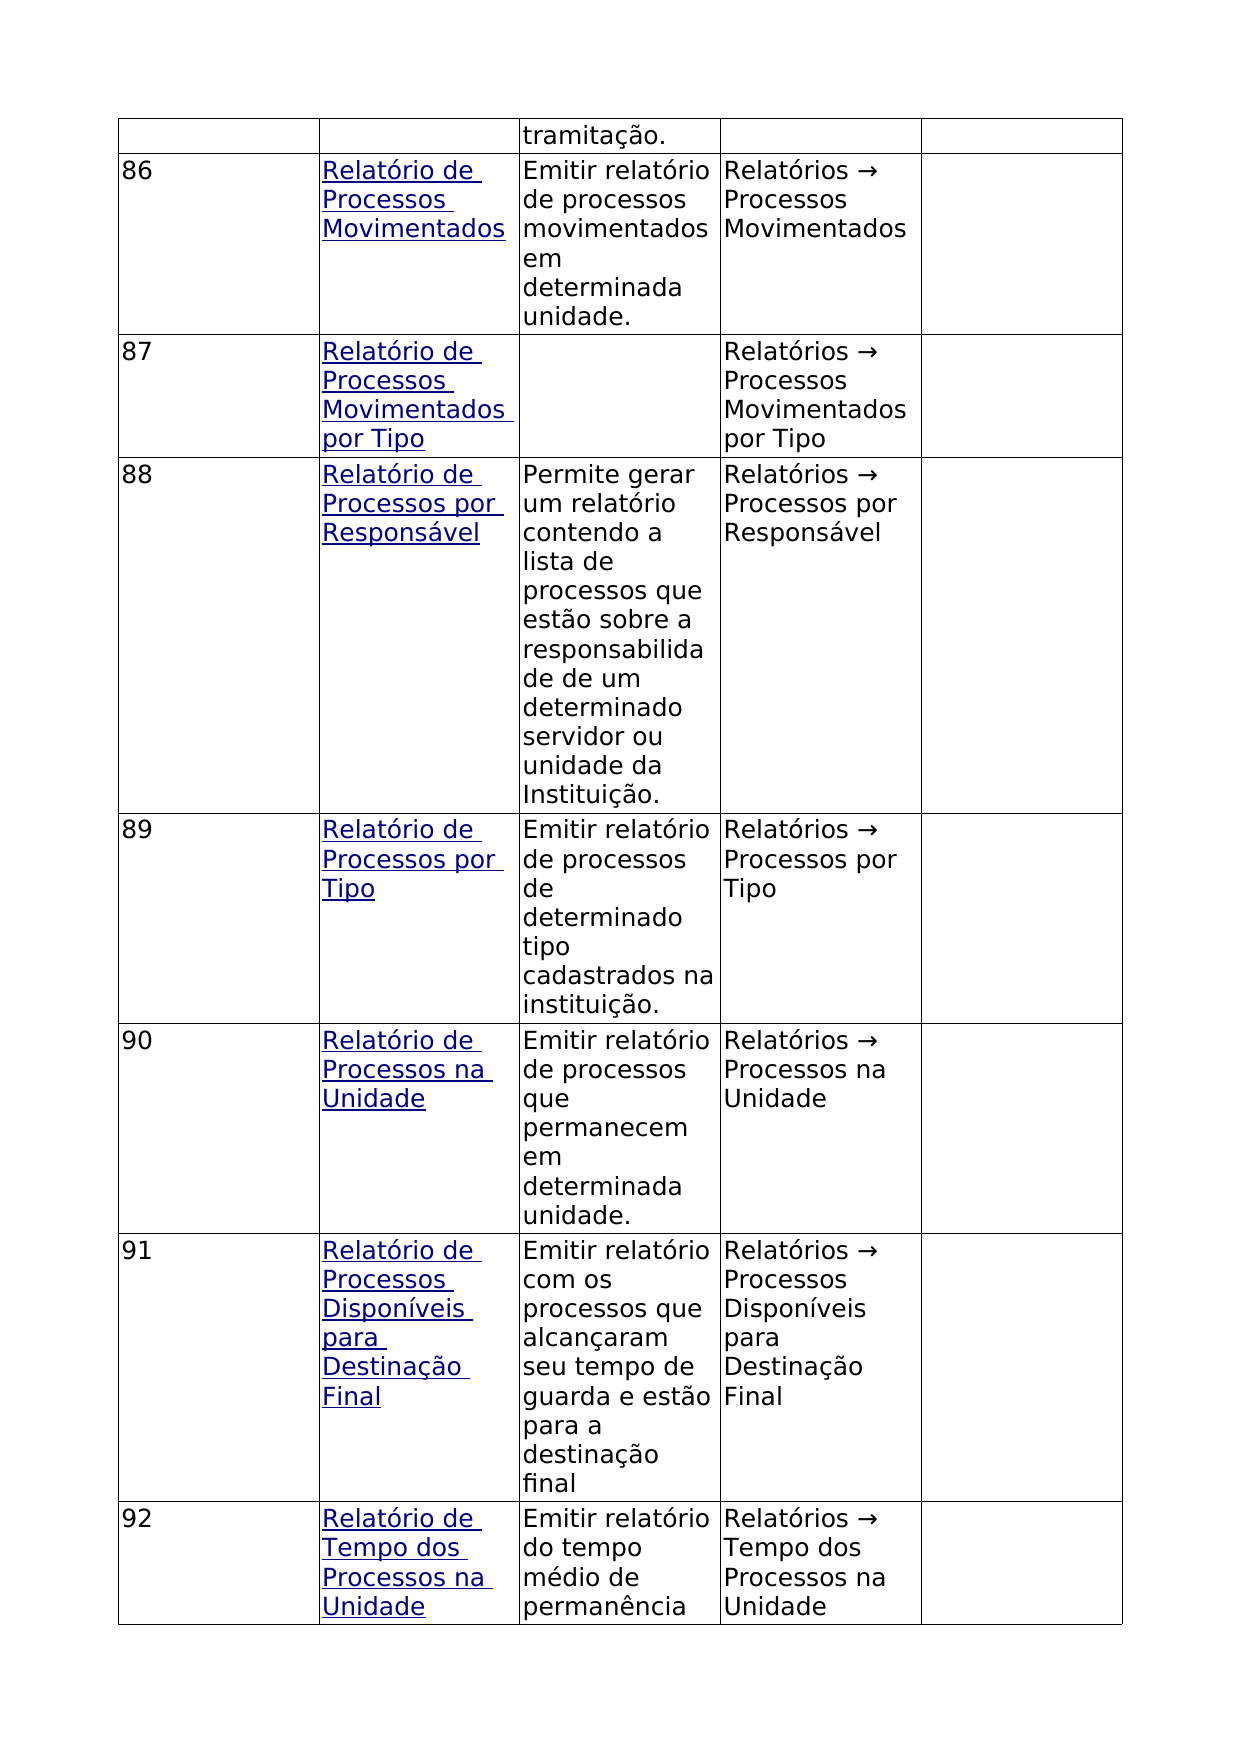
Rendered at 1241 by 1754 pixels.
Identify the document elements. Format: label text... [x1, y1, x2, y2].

table_cell Relatório de Processos por Responsável [320, 458, 519, 813]
table_cell Emitir relatório com os processos que alcançaram seu tempo de guarda e estão para a destinação final [520, 1234, 720, 1501]
table_cell [922, 119, 1122, 153]
table_cell 91 [119, 1234, 319, 1501]
table_cell Emitir relatório de processos movimentados em determinada unidade. [520, 154, 720, 334]
table_cell [922, 1234, 1122, 1501]
table_cell Relatórios → Processos Movimentados [721, 154, 921, 334]
table_cell Relatório de Processos na Unidade [320, 1024, 519, 1233]
table_cell [119, 119, 319, 153]
table_cell Relatório de Processos Disponíveis para Destinação Final [320, 1234, 519, 1501]
table_cell [922, 154, 1122, 334]
table_cell Relatório de Processos Movimentados [320, 154, 519, 334]
table_cell 88 [119, 458, 319, 813]
table_cell Permite gerar um relatório contendo a lista de processos que estão sobre a responsabilidade de um determinado servidor ou unidade da Instituição. [520, 458, 720, 813]
table_cell Relatório de Processos por Tipo [320, 814, 519, 1023]
table_cell Relatórios → Processos Disponíveis para Destinação Final [721, 1234, 921, 1501]
table_cell [922, 458, 1122, 813]
table_cell [922, 1024, 1122, 1233]
table_cell Emitir relatório de processos que permanecem em determinada unidade. [520, 1024, 720, 1233]
table_cell Emitir relatório do tempo médio de permanência [520, 1502, 720, 1624]
table_cell Relatório de Processos Movimentados por Tipo [320, 335, 519, 457]
table_cell [721, 119, 921, 153]
table_cell 87 [119, 335, 319, 457]
table_cell Relatórios → Processos por Tipo [721, 814, 921, 1023]
table_cell [922, 1502, 1122, 1624]
table_cell [520, 335, 720, 457]
table_cell Relatórios → Processos por Responsável [721, 458, 921, 813]
table_cell [922, 814, 1122, 1023]
table_cell Relatório de Tempo dos Processos na Unidade [320, 1502, 519, 1624]
table_cell 92 [119, 1502, 319, 1624]
table_cell [922, 335, 1122, 457]
table_cell 90 [119, 1024, 319, 1233]
table_cell 86 [119, 154, 319, 334]
table_cell Emitir relatório de processos de determinado tipo cadastrados na instituição. [520, 814, 720, 1023]
table_cell tramitação. [520, 119, 720, 153]
table_cell 89 [119, 814, 319, 1023]
table_cell [320, 119, 519, 153]
table_cell Relatórios → Processos Movimentados por Tipo [721, 335, 921, 457]
table_cell Relatórios → Tempo dos Processos na Unidade [721, 1502, 921, 1624]
table_cell Relatórios → Processos na Unidade [721, 1024, 921, 1233]
